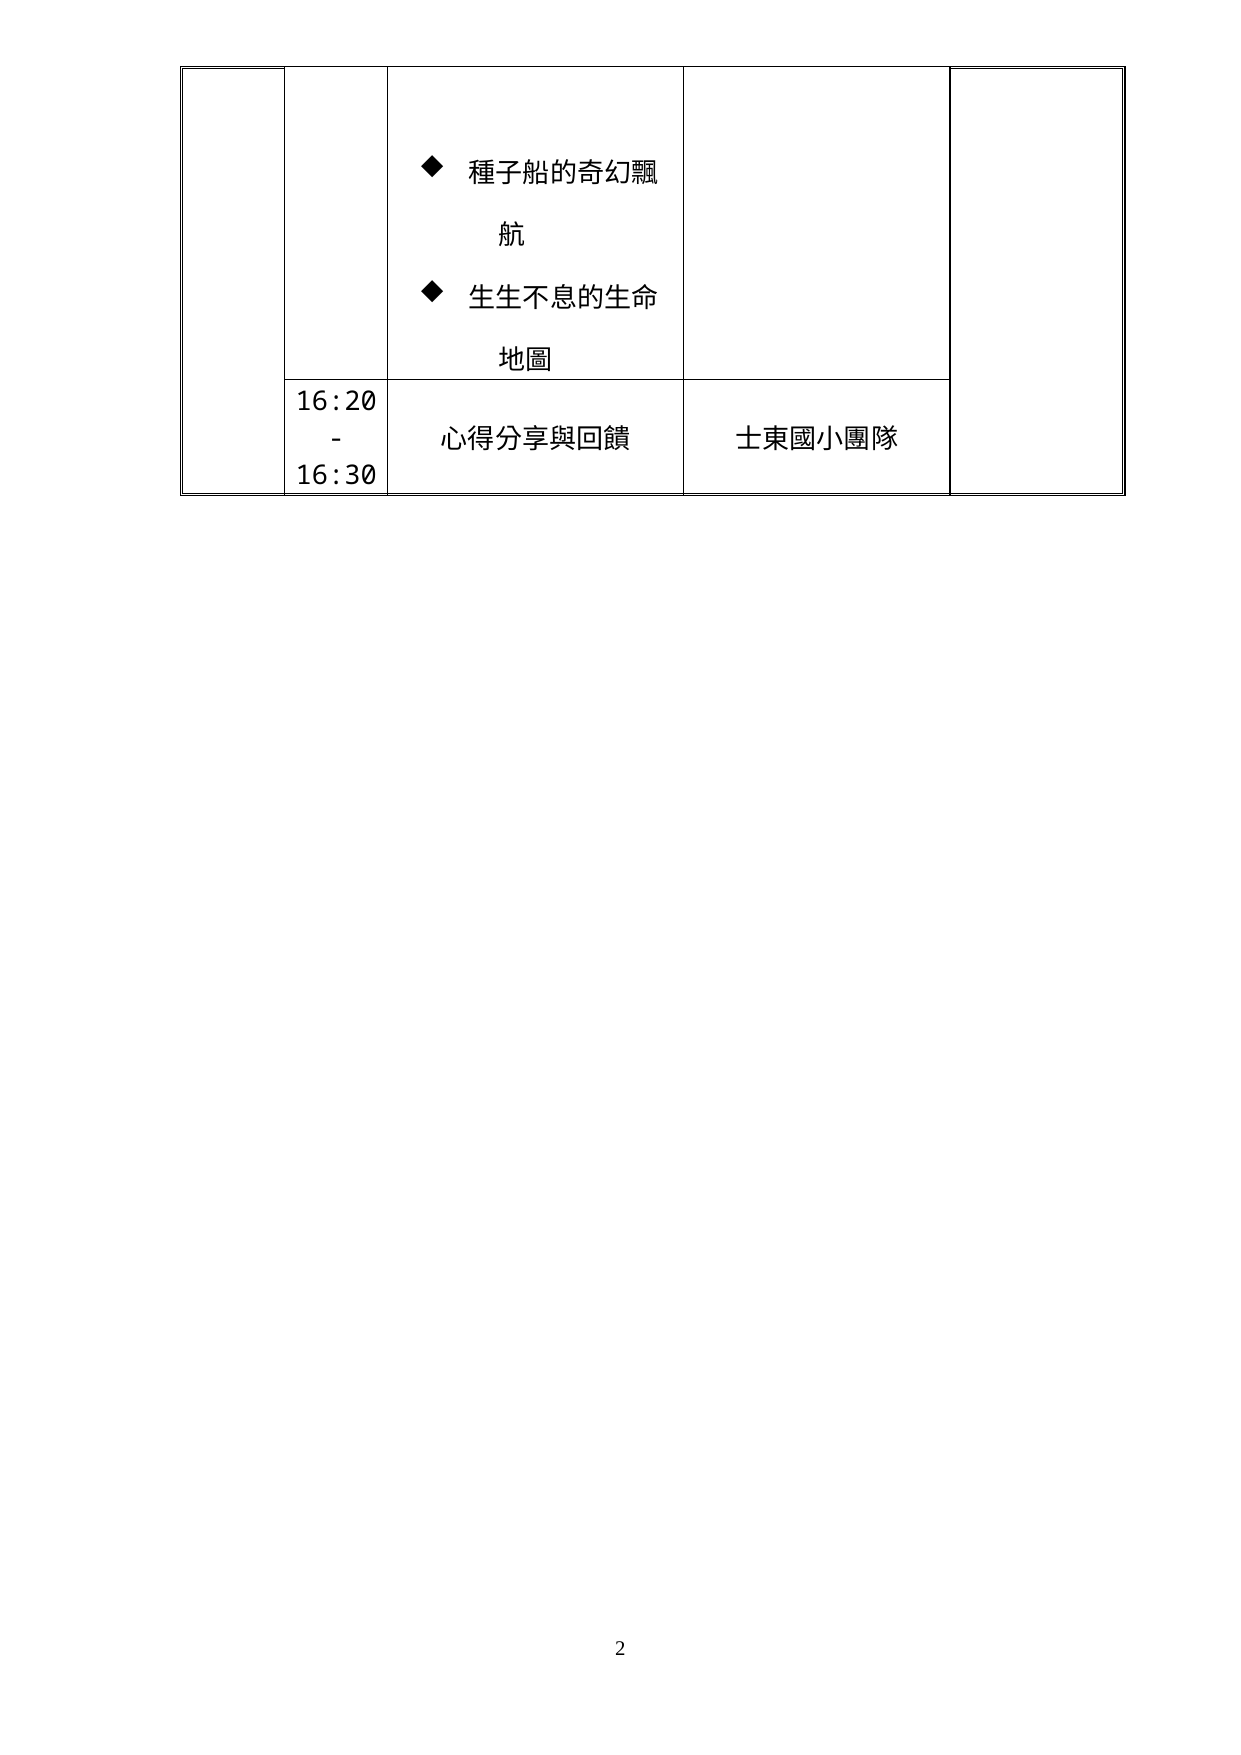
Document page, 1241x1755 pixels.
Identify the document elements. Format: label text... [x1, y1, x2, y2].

table_cell 「藝」猶未盡~~~地景藝術家跨越國境的創作之旅 對話中的創作微光 種子船的奇幻飄航 生生不息的生命地圖 [388, 67, 683, 379]
table_cell [684, 67, 949, 379]
table_cell [285, 67, 387, 379]
table_cell 心得分享與回饋 [388, 380, 683, 492]
table_cell [183, 69, 284, 492]
table_cell [951, 69, 1122, 492]
table_cell 16:20 -16:30 [285, 380, 387, 492]
table_cell 士東國小團隊 [684, 380, 949, 492]
